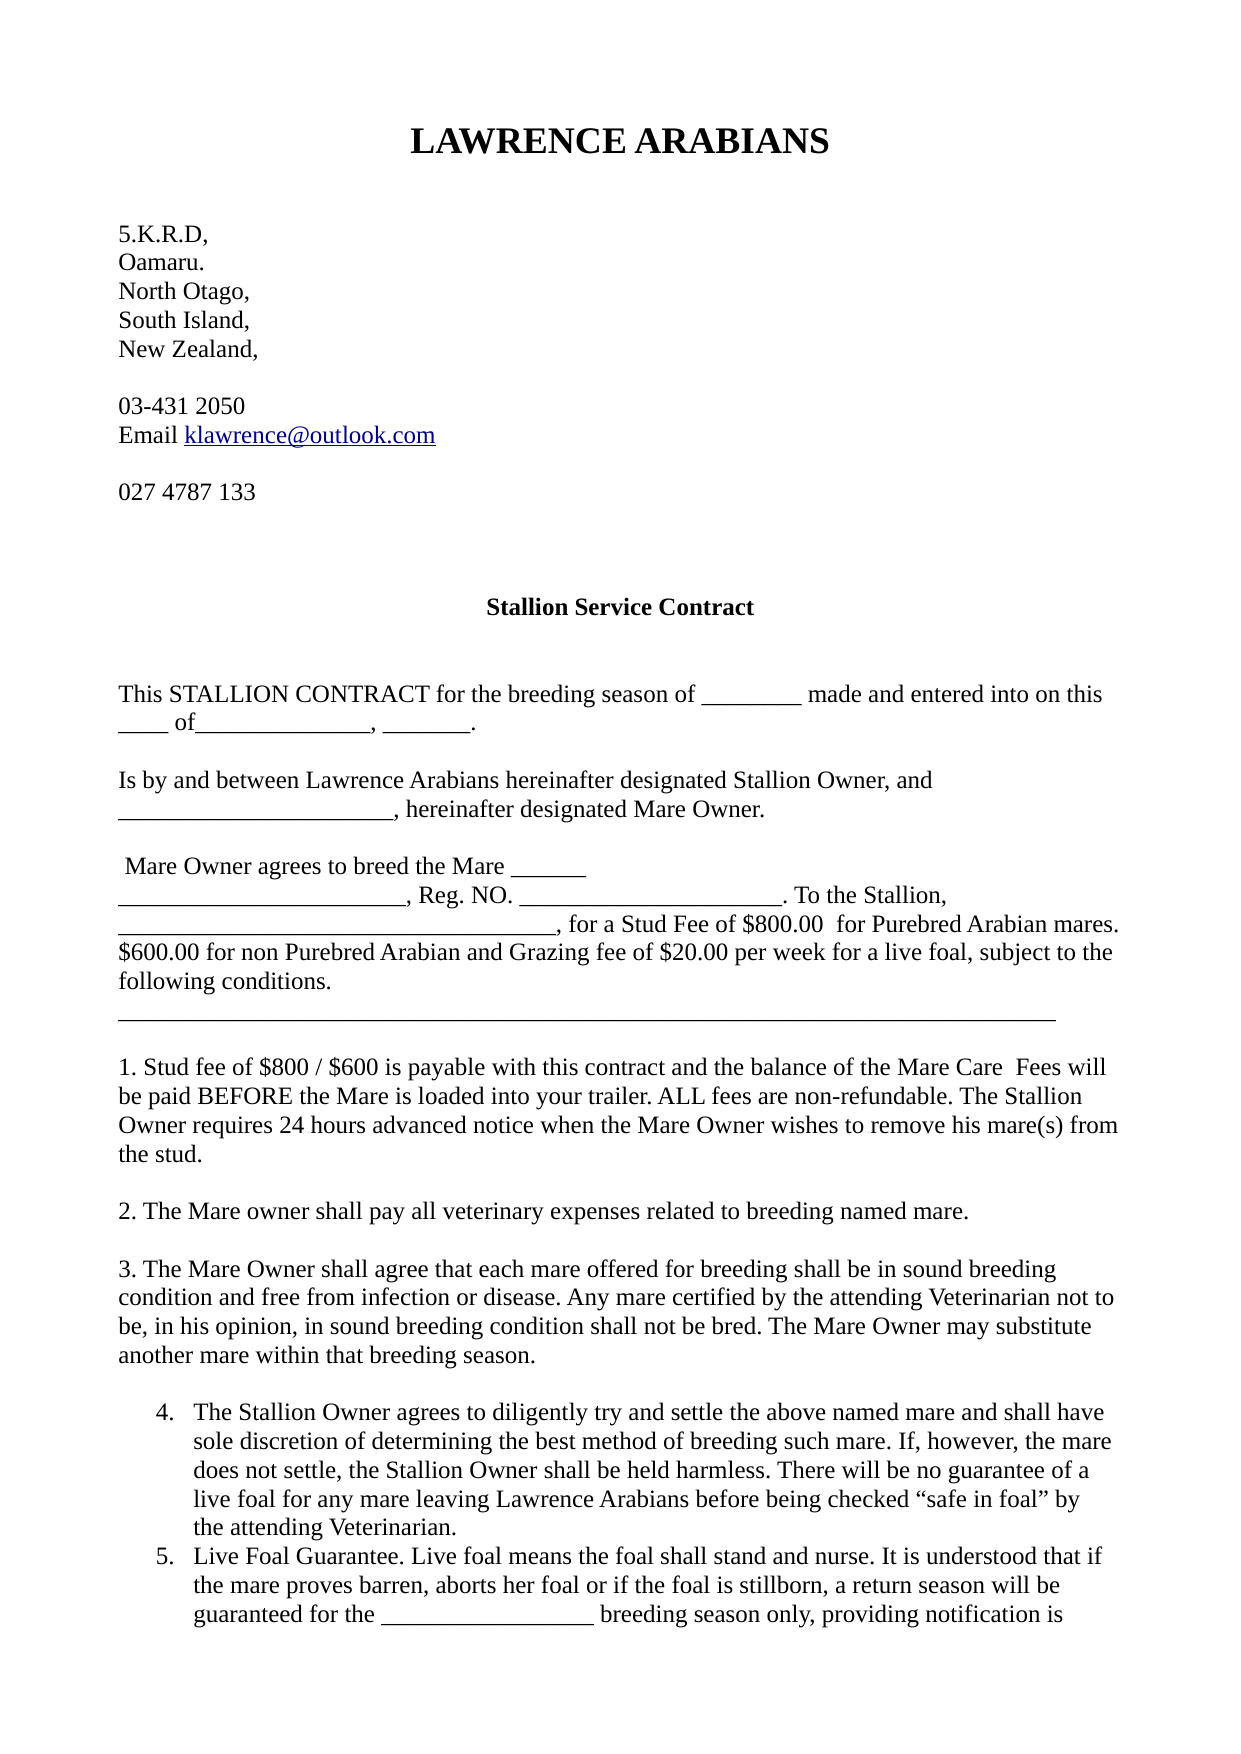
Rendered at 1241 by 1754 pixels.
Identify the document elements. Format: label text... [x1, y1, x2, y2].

text 027 4787 133 [118, 477, 1122, 506]
text LAWRENCE ARABIANS [118, 118, 1122, 161]
text Is by and between Lawrence Arabians hereinafter designated Stallion Owner, and ______________________, hereinafter designated Mare Owner. [118, 765, 1122, 822]
text ___________________________________________________________________________ [118, 995, 1122, 1024]
list The Stallion Owner agrees to diligently try and settle the above named mare and shall have sole discretion of determining the best method of breeding such mare. If, however, the mare does not settle, the Stallion Owner shall be held harmless. There will be no guarantee of a live foal for any mare leaving Lawrence Arabians before being checked “safe in foal” by the attending Veterinarian. [156, 1397, 1122, 1541]
text condition and free from infection or disease. Any mare certified by the attending Veterinarian not to be, in his opinion, in sound breeding condition shall not be bred. The Mare Owner may substitute another mare within that breeding season. [118, 1282, 1122, 1369]
text 2. The Mare owner shall pay all veterinary expenses related to breeding named mare. [118, 1196, 1122, 1225]
text 03-431 2050 [118, 391, 1122, 420]
text Mare Owner agrees to breed the Mare ______ [118, 851, 1122, 880]
text Email klawrence@outlook.com [118, 420, 1122, 449]
text North Otago, [118, 276, 1122, 305]
list Live Foal Guarantee. Live foal means the foal shall stand and nurse. It is understood that if the mare proves barren, aborts her foal or if the foal is stillborn, a return season will be guaranteed for the _________________ breeding season only, providing notification is [156, 1541, 1122, 1627]
text New Zealand, [118, 334, 1122, 362]
text Oamaru. [118, 247, 1122, 276]
text 3. The Mare Owner shall agree that each mare offered for breeding shall be in sound breeding [118, 1254, 1122, 1282]
text Stallion Service Contract [118, 592, 1122, 621]
text _______________________, Reg. NO. _____________________. To the Stallion, [118, 880, 1122, 909]
text This STALLION CONTRACT for the breeding season of ________ made and entered into on this ____ of______________, _______. [118, 679, 1122, 736]
text ___________________________________, for a Stud Fee of $800.00 for Purebred Arabian mares. $600.00 for non Purebred Arabian and Grazing fee of $20.00 per week for a live foal, subject to the following conditions. [118, 909, 1122, 995]
text South Island, [118, 305, 1122, 334]
text 5.K.R.D, [118, 219, 1122, 247]
text 1. Stud fee of $800 / $600 is payable with this contract and the balance of the Mare Care Fees will be paid BEFORE the Mare is loaded into your trailer. ALL fees are non-refundable. The Stallion Owner requires 24 hours advanced notice when the Mare Owner wishes to remove his mare(s) from the stud. [118, 1052, 1122, 1167]
